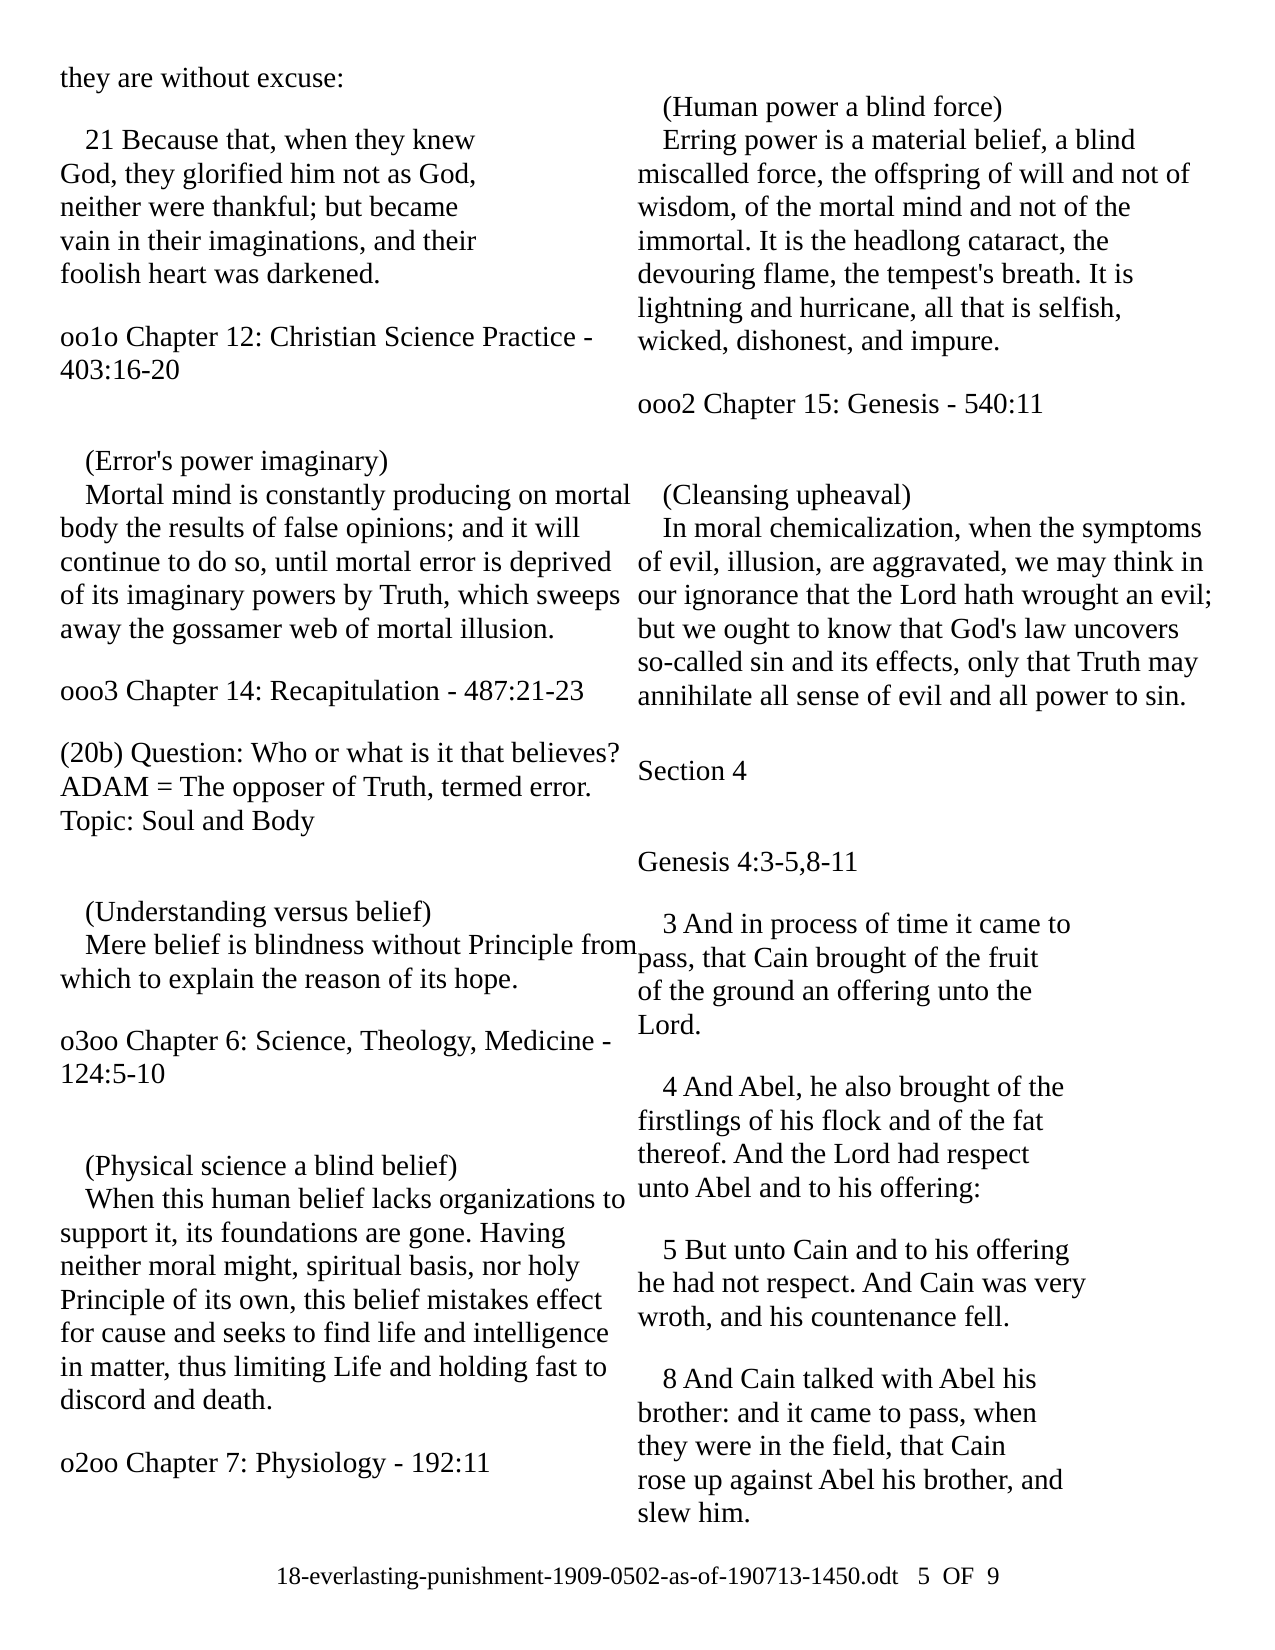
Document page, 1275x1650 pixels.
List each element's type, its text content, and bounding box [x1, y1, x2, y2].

text Ezekiel 18:1,4,29,31,32 1 The word of the Lord came unto me again, saying, 4 Behold, all souls are mine; as the soul of the father, so also the soul of the son is mine: the soul that sinneth, it shall die. 29 Yet saith the house of Israel, The way of the Lord is not equal. O house of Israel, are not my ways equal? are not your ways unequal? 31 #Cast away from you all your transgressions, whereby ye have transgressed; and make you a new heart and a new spirit: for why will ye die, O house of Israel? 32 For I have no pleasure in the death of him that dieth, saith the Lord God: wherefore turn yourselves, and live ye. *** Isaiah 1:18 18 Come now, and let us reason together, saith the Lord: though your sins be as scarlet, they shall be as white as snow; though they be red like crimson, they shall be as wool. *** Romans 1:20,21 20 For the invisible things of him from the creation of the world are clearly seen, being understood by the things that are made, even his eternal power and Godhead; so that they are without excuse: 21 Because that, when they knew God, they glorified him not as God, neither were thankful; but became vain in their imaginations, and their foolish heart was darkened. oo1o Chapter 12: Christian Science Practice - 403:16-20 (Error's power imaginary) Mortal mind is constantly producing on mortal body the results of false opinions; and it will continue to do so, until mortal error is deprived of its imaginary powers by Truth, which sweeps away the gossamer web of mortal illusion. ooo3 Chapter 14: Recapitulation - 487:21-23 (20b) Question: Who or what is it that believes? ADAM = The opposer of Truth, termed error. Topic: Soul and Body (Understanding versus belief) Mere belief is blindness without Principle from which to explain the reason of its hope. o3oo Chapter 6: Science, Theology, Medicine - 124:5-10 (Physical science a blind belief) When this human belief lacks organizations to support it, its foundations are gone. Having neither moral might, spiritual basis, nor holy Principle of its own, this belief mistakes effect for cause and seeks to find life and intelligence in matter, thus limiting Life and holding fast to discord and death. o2oo Chapter 7: Physiology - 192:11 (Human power a blind force) Erring power is a material belief, a blind miscalled force, the offspring of will and not of wisdom, of the mortal mind and not of the immortal. It is the headlong cataract, the devouring flame, the tempest's breath. It is lightning and hurricane, all that is selfish, wicked, dishonest, and impure. ooo2 Chapter 15: Genesis - 540:11 (Cleansing upheaval) In moral chemicalization, when the symptoms of evil, illusion, are aggravated, we may think in our ignorance that the Lord hath wrought an evil; but we ought to know that God's law uncovers so-called sin and its effects, only that Truth may annihilate all sense of evil and all power to sin. [60, 60, 1215, 1507]
text Section 4 [637, 753, 1215, 786]
text Genesis 4:3-5,8-11 3 And in process of time it came to pass, that Cain brought of the fruit of the ground an offering unto the Lord. 4 And Abel, he also brought of the firstlings of his flock and of the fat thereof. And the Lord had respect unto Abel and to his offering: 5 But unto Cain and to his offering he had not respect. And Cain was very wroth, and his countenance fell. 8 And Cain talked with Abel his brother: and it came to pass, when they were in the field, that Cain rose up against Abel his brother, and slew him. [637, 815, 1215, 1529]
